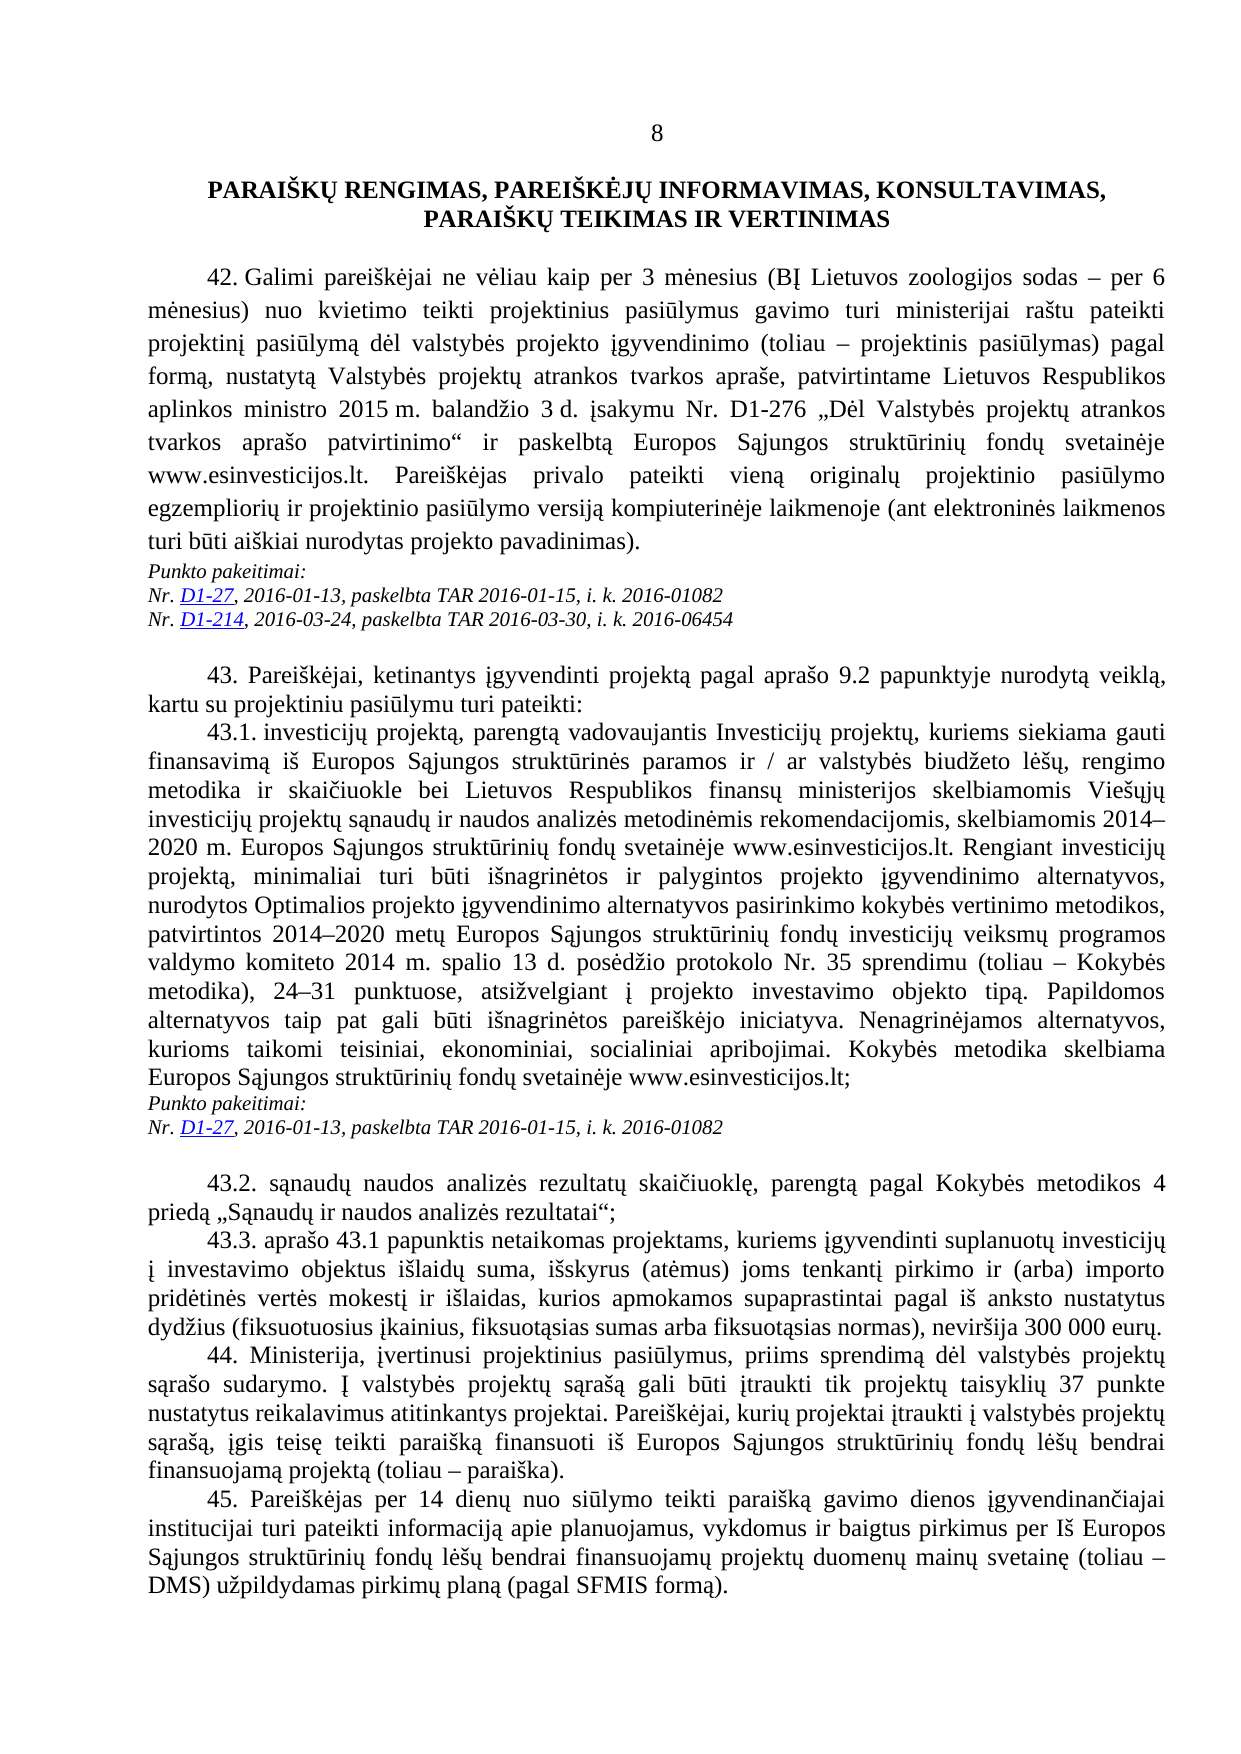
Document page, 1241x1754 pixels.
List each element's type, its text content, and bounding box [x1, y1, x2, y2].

text Punkto pakeitimai: [148, 559, 1166, 583]
text Nr. D1-27, 2016-01-13, paskelbta TAR 2016-01-15, i. k. 2016-01082 [148, 1115, 1166, 1139]
text 44. Ministerija, įvertinusi projektinius pasiūlymus, priims sprendimą dėl valstybės projektų sąrašo sudarymo. Į valstybės projektų sąrašą gali būti įtraukti tik projektų taisyklių 37 punkte nustatytus reikalavimus atitinkantys projektai. Pareiškėjai, kurių projektai įtraukti į valstybės projektų sąrašą, įgis teisę teikti paraišką finansuoti iš Europos Sąjungos struktūrinių fondų lėšų bendrai finansuojamą projektą (toliau – paraiška). [148, 1341, 1166, 1484]
text Nr. D1-214, 2016-03-24, paskelbta TAR 2016-03-30, i. k. 2016-06454 [148, 607, 1166, 631]
text 45. Pareiškėjas per 14 dienų nuo siūlymo teikti paraišką gavimo dienos įgyvendinančiajai institucijai turi pateikti informaciją apie planuojamus, vykdomus ir baigtus pirkimus per Iš Europos Sąjungos struktūrinių fondų lėšų bendrai finansuojamų projektų duomenų mainų svetainę (toliau – DMS) užpildydamas pirkimų planą (pagal SFMIS formą). [148, 1484, 1166, 1599]
text Punkto pakeitimai: [148, 1091, 1166, 1115]
text PARAIŠKŲ RENGIMAS, PAREIŠKĖJŲ INFORMAVIMAS, KONSULTAVIMAS, PARAIŠKŲ TEIKIMAS IR VERTINIMAS [148, 176, 1166, 233]
text 43.2. sąnaudų naudos analizės rezultatų skaičiuoklę, parengtą pagal Kokybės metodikos 4 priedą „Sąnaudų ir naudos analizės rezultatai“; [148, 1168, 1166, 1226]
text 43. Pareiškėjai, ketinantys įgyvendinti projektą pagal aprašo 9.2 papunktyje nurodytą veiklą, kartu su projektiniu pasiūlymu turi pateikti: [148, 660, 1166, 717]
text 42. Galimi pareiškėjai ne vėliau kaip per 3 mėnesius (BĮ Lietuvos zoologijos sodas – per 6 mėnesius) nuo kvietimo teikti projektinius pasiūlymus gavimo turi ministerijai raštu pateikti projektinį pasiūlymą dėl valstybės projekto įgyvendinimo (toliau – projektinis pasiūlymas) pagal formą, nustatytą Valstybės projektų atrankos tvarkos apraše, patvirtintame Lietuvos Respublikos aplinkos ministro 2015 m. balandžio 3 d. įsakymu Nr. D1-276 „Dėl Valstybės projektų atrankos tvarkos aprašo patvirtinimo“ ir paskelbtą Europos Sąjungos struktūrinių fondų svetainėje www.esinvesticijos.lt. Pareiškėjas privalo pateikti vieną originalų projektinio pasiūlymo egzempliorių ir projektinio pasiūlymo versiją kompiuterinėje laikmenoje (ant elektroninės laikmenos turi būti aiškiai nurodytas projekto pavadinimas). [148, 262, 1166, 555]
text Nr. D1-27, 2016-01-13, paskelbta TAR 2016-01-15, i. k. 2016-01082 [148, 583, 1166, 607]
text 43.3. aprašo 43.1 papunktis netaikomas projektams, kuriems įgyvendinti suplanuotų investicijų į investavimo objektus išlaidų suma, išskyrus (atėmus) joms tenkantį pirkimo ir (arba) importo pridėtinės vertės mokestį ir išlaidas, kurios apmokamos supaprastintai pagal iš anksto nustatytus dydžius (fiksuotuosius įkainius, fiksuotąsias sumas arba fiksuotąsias normas), neviršija 300 000 eurų. [148, 1226, 1166, 1341]
text 43.1. investicijų projektą, parengtą vadovaujantis Investicijų projektų, kuriems siekiama gauti finansavimą iš Europos Sąjungos struktūrinės paramos ir / ar valstybės biudžeto lėšų, rengimo metodika ir skaičiuokle bei Lietuvos Respublikos finansų ministerijos skelbiamomis Viešųjų investicijų projektų sąnaudų ir naudos analizės metodinėmis rekomendacijomis, skelbiamomis 2014–2020 m. Europos Sąjungos struktūrinių fondų svetainėje www.esinvesticijos.lt. Rengiant investicijų projektą, minimaliai turi būti išnagrinėtos ir palygintos projekto įgyvendinimo alternatyvos, nurodytos Optimalios projekto įgyvendinimo alternatyvos pasirinkimo kokybės vertinimo metodikos, patvirtintos 2014–2020 metų Europos Sąjungos struktūrinių fondų investicijų veiksmų programos valdymo komiteto 2014 m. spalio 13 d. posėdžio protokolo Nr. 35 sprendimu (toliau – Kokybės metodika), 24–31 punktuose, atsižvelgiant į projekto investavimo objekto tipą. Papildomos alternatyvos taip pat gali būti išnagrinėtos pareiškėjo iniciatyva. Nenagrinėjamos alternatyvos, kurioms taikomi teisiniai, ekonominiai, socialiniai apribojimai. Kokybės metodika skelbiama Europos Sąjungos struktūrinių fondų svetainėje www.esinvesticijos.lt; [148, 717, 1166, 1091]
